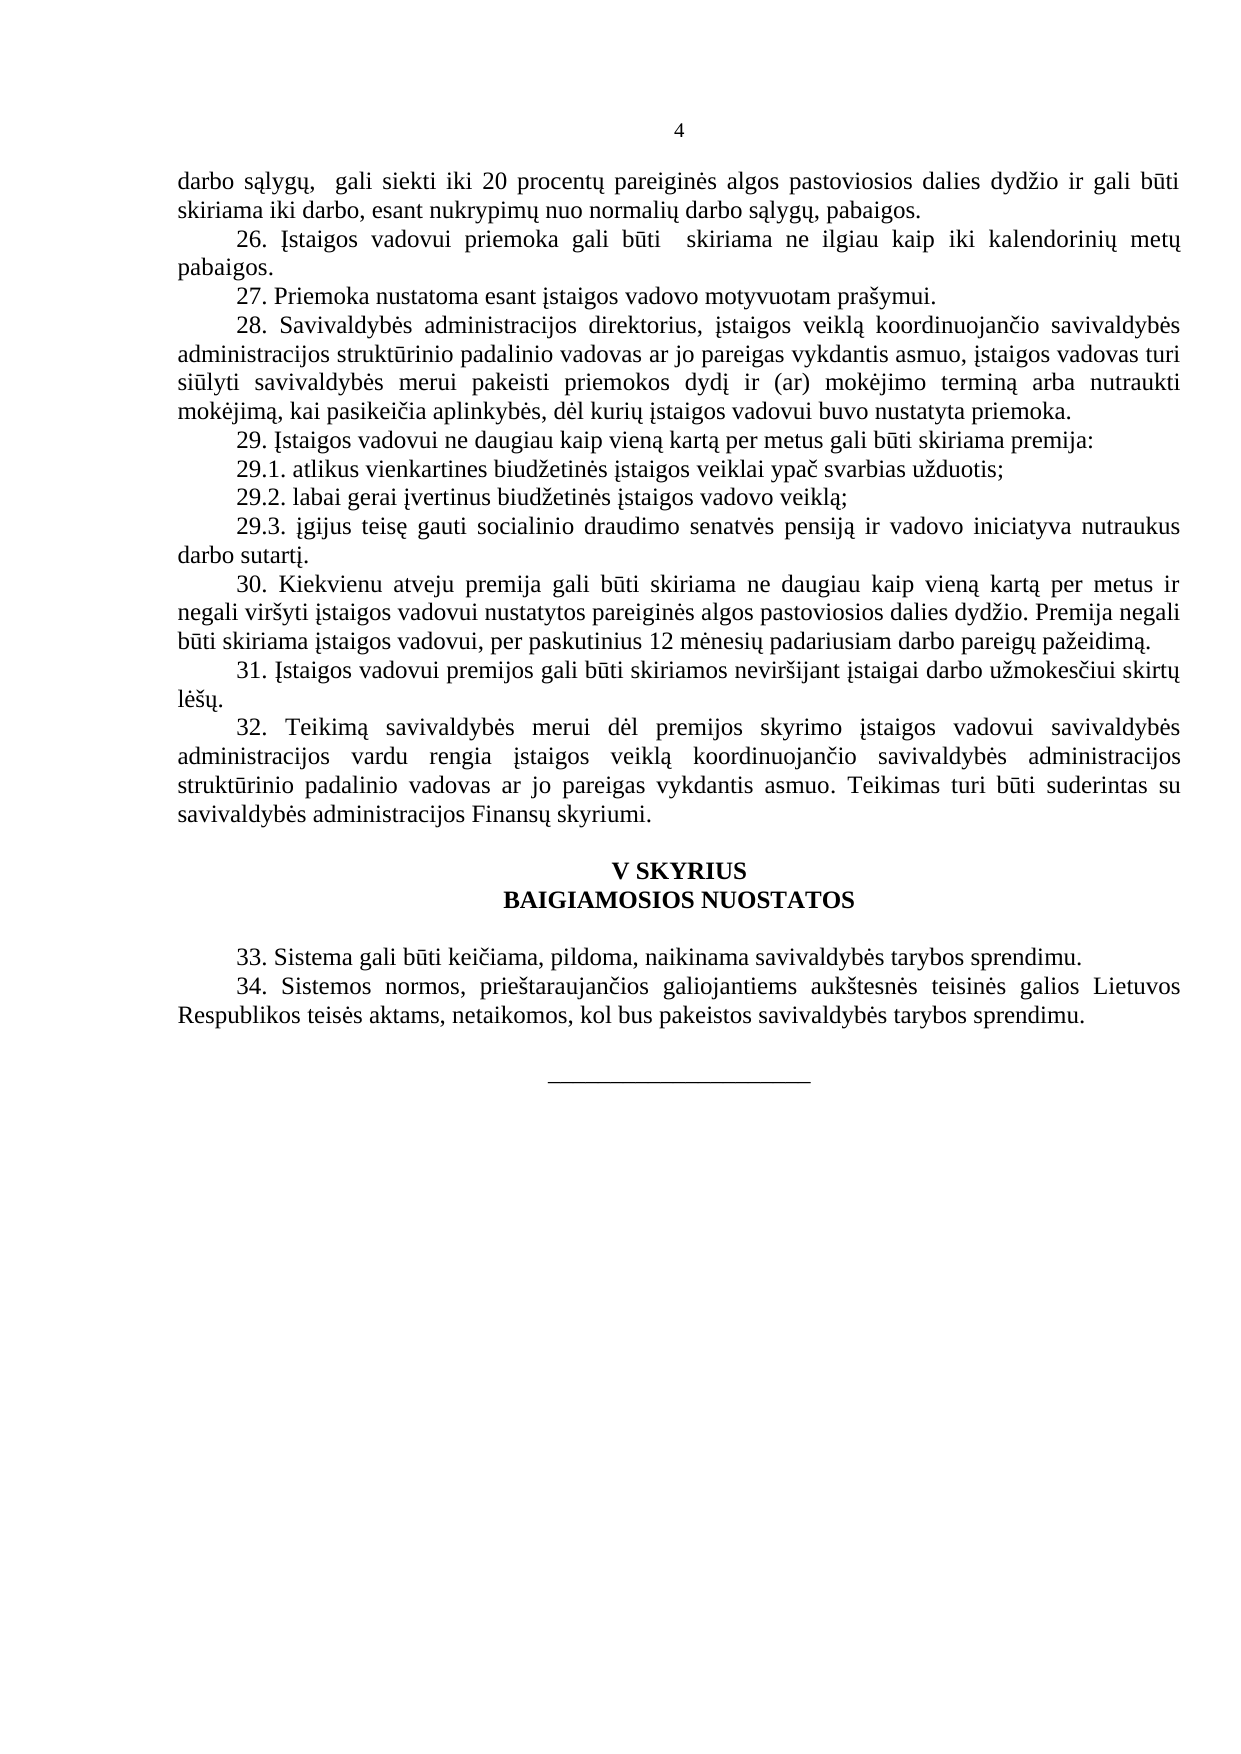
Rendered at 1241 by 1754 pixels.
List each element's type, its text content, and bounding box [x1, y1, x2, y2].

text 32. Teikimą savivaldybės merui dėl premijos skyrimo įstaigos vadovui savivaldybės administracijos vardu rengia įstaigos veiklą koordinuojančio savivaldybės administracijos struktūrinio padalinio vadovas ar jo pareigas vykdantis asmuo. Teikimas turi būti suderintas su savivaldybės administracijos Finansų skyriumi. [177, 712, 1181, 827]
text 33. Sistema gali būti keičiama, pildoma, naikinama savivaldybės tarybos sprendimu. [177, 942, 1181, 971]
text 29.2. labai gerai įvertinus biudžetinės įstaigos vadovo veiklą; [177, 482, 1181, 511]
text 29. Įstaigos vadovui ne daugiau kaip vieną kartą per metus gali būti skiriama premija: [177, 425, 1181, 454]
text 29.1. atlikus vienkartines biudžetinės įstaigos veiklai ypač svarbias užduotis; [177, 454, 1181, 482]
text 30. Kiekvienu atveju premija gali būti skiriama ne daugiau kaip vieną kartą per metus ir negali viršyti įstaigos vadovui nustatytos pareiginės algos pastoviosios dalies dydžio. Premija negali būti skiriama įstaigos vadovui, per paskutinius 12 mėnesių padariusiam darbo pareigų pažeidimą. [177, 569, 1181, 655]
text 28. Savivaldybės administracijos direktorius, įstaigos veiklą koordinuojančio savivaldybės administracijos struktūrinio padalinio vadovas ar jo pareigas vykdantis asmuo, įstaigos vadovas turi siūlyti savivaldybės merui pakeisti priemokos dydį ir (ar) mokėjimo terminą arba nutraukti mokėjimą, kai pasikeičia aplinkybės, dėl kurių įstaigos vadovui buvo nustatyta priemoka. [177, 310, 1181, 425]
text V SKYRIUS [177, 856, 1181, 885]
text 29.3. įgijus teisę gauti socialinio draudimo senatvės pensiją ir vadovo iniciatyva nutraukus darbo sutartį. [177, 511, 1181, 569]
text BAIGIAMOSIOS NUOSTATOS [177, 885, 1181, 914]
text 26. Įstaigos vadovui priemoka gali būti skiriama ne ilgiau kaip iki kalendorinių metų pabaigos. [177, 224, 1181, 281]
text 31. Įstaigos vadovui premijos gali būti skiriamos neviršijant įstaigai darbo užmokesčiui skirtų lėšų. [177, 655, 1181, 712]
text 34. Sistemos normos, prieštaraujančios galiojantiems aukštesnės teisinės galios Lietuvos Respublikos teisės aktams, netaikomos, kol bus pakeistos savivaldybės tarybos sprendimu. [177, 971, 1181, 1029]
text 27. Priemoka nustatoma esant įstaigos vadovo motyvuotam prašymui. [177, 281, 1181, 310]
text darbo sąlygų, gali siekti iki 20 procentų pareiginės algos pastoviosios dalies dydžio ir gali būti skiriama iki darbo, esant nukrypimų nuo normalių darbo sąlygų, pabaigos. [177, 166, 1181, 224]
text _____________________ [177, 1057, 1181, 1086]
